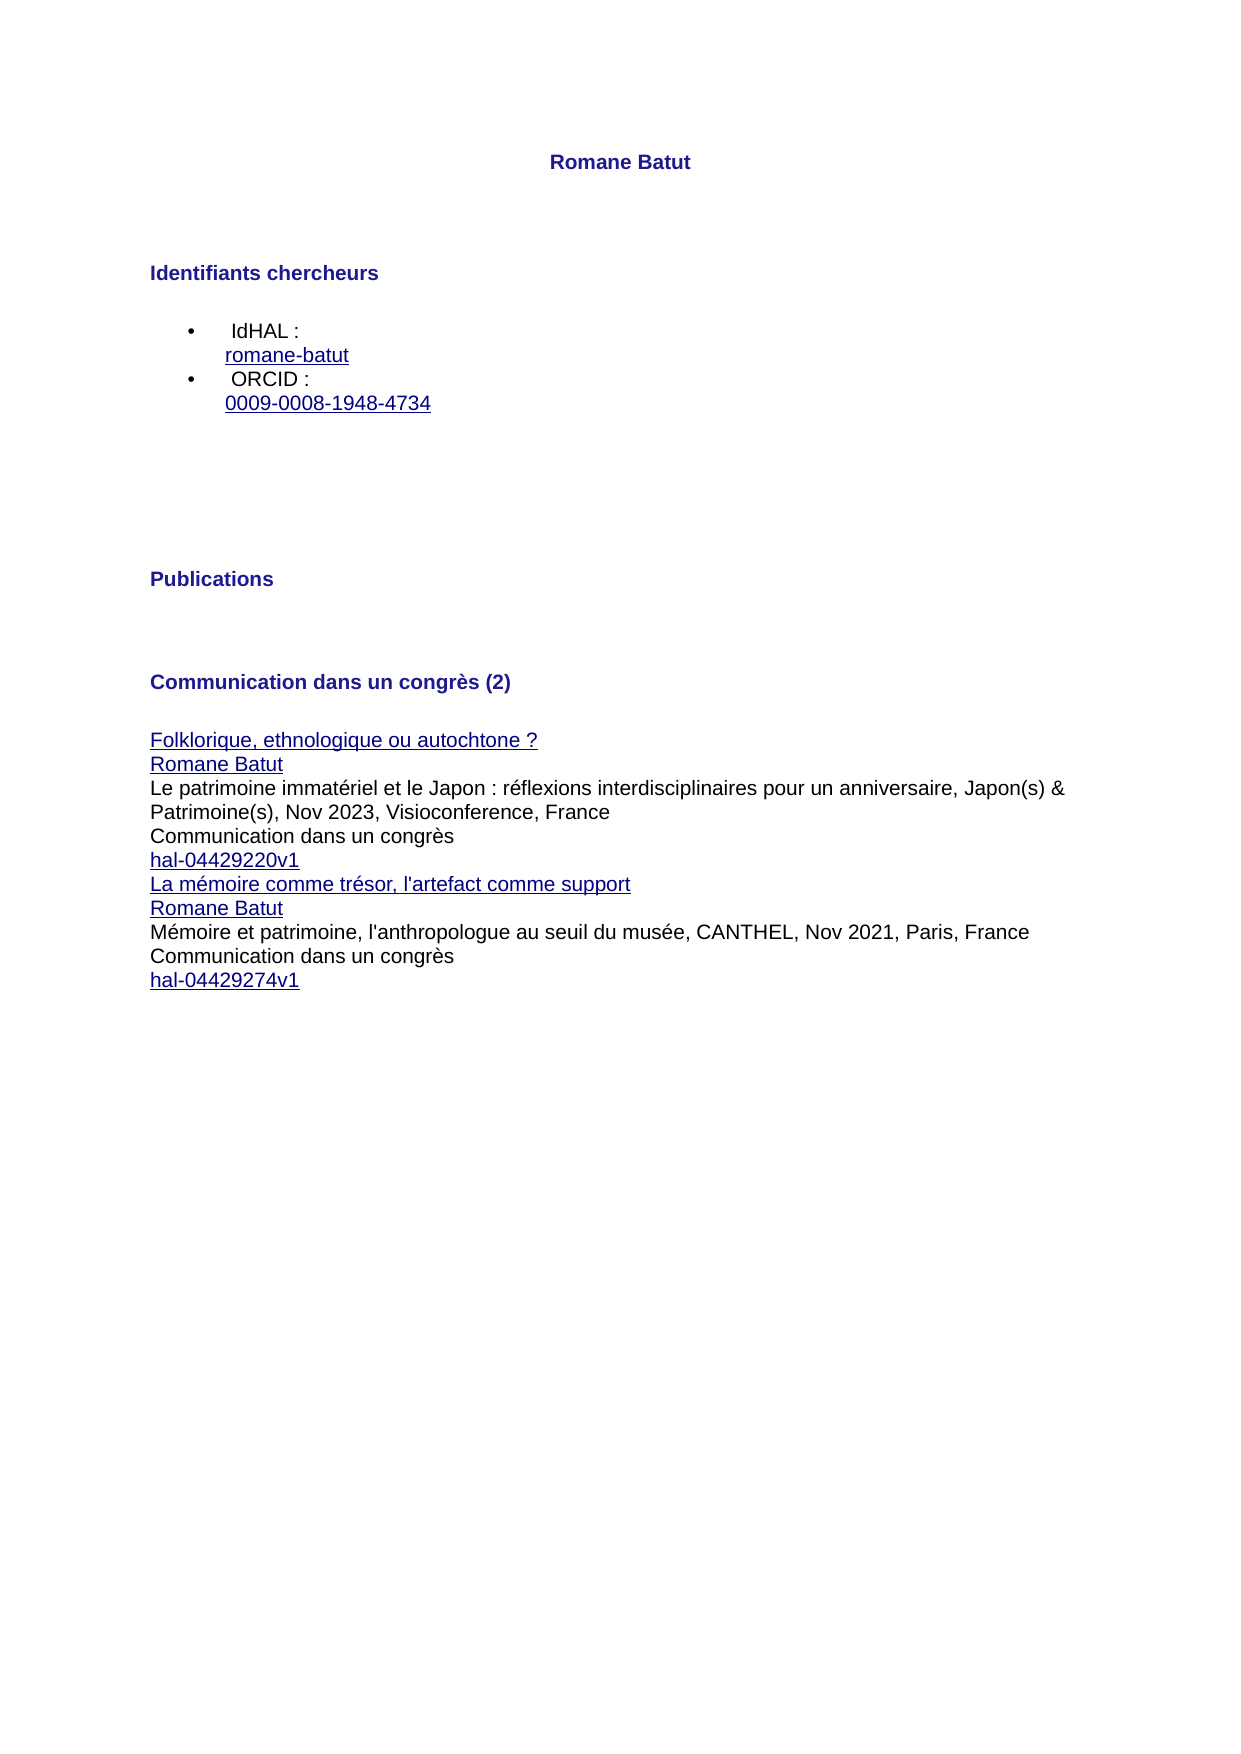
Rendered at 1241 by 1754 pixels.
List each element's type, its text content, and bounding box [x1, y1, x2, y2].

list 0009-0008-1948-4734 [187, 391, 1090, 414]
subtitle Romane Batut [150, 150, 1090, 174]
subtitle Identifiants chercheurs [150, 260, 1090, 284]
table_cell La mémoire comme trésor, l'artefact comme support Romane Batut Mémoire et patrimoine, l'anthropologue au seuil du musée, CANTHEL, Nov 2021, Paris, France Communication dans un congrès hal-04429274v1 [150, 872, 1090, 992]
table_header Folklorique, ethnologique ou autochtone ? Romane Batut Le patrimoine immatériel et le Japon : réflexions interdisciplinaires pour un anniversaire, Japon(s) & Patrimoine(s), Nov 2023, Visioconference, France Communication dans un congrès hal-04429220v1 [150, 728, 1090, 872]
subtitle Publications [150, 567, 1090, 591]
list IdHAL : [187, 319, 1090, 343]
list romane-batut [187, 343, 1090, 367]
list ORCID : [187, 367, 1090, 391]
subtitle Communication dans un congrès (2) [150, 670, 1090, 694]
